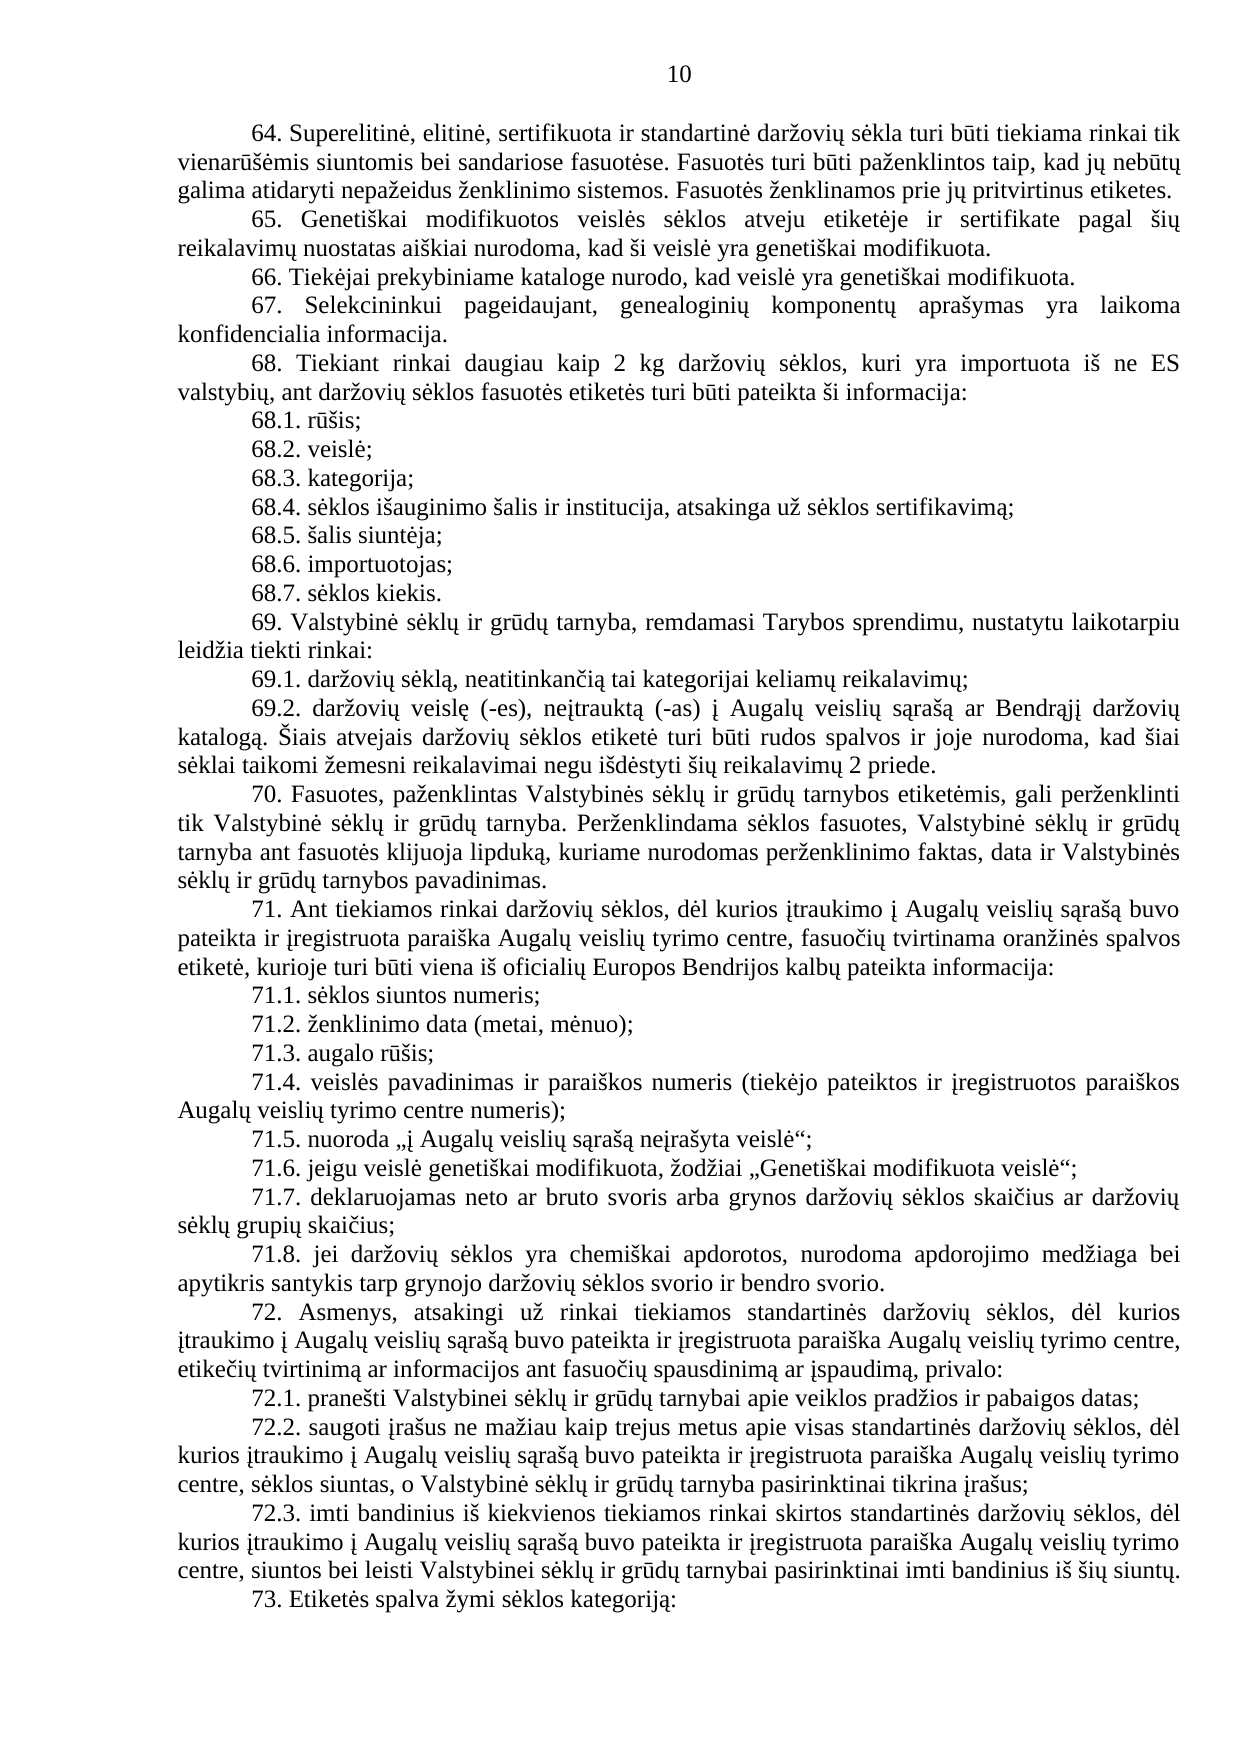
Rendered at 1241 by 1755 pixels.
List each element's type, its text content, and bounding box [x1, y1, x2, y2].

text 73. Etiketės spalva žymi sėklos kategoriją: [177, 1584, 1181, 1613]
text 66. Tiekėjai prekybiniame kataloge nurodo, kad veislė yra genetiškai modifikuota. [177, 262, 1181, 291]
text 68.5. šalis siuntėja; [177, 521, 1181, 549]
text 71.7. deklaruojamas neto ar bruto svoris arba grynos daržovių sėklos skaičius ar daržovių sėklų grupių skaičius; [177, 1182, 1181, 1239]
text 69. Valstybinė sėklų ir grūdų tarnyba, remdamasi Tarybos sprendimu, nustatytu laikotarpiu leidžia tiekti rinkai: [177, 607, 1181, 664]
text 72.3. imti bandinius iš kiekvienos tiekiamos rinkai skirtos standartinės daržovių sėklos, dėl kurios įtraukimo į Augalų veislių sąrašą buvo pateikta ir įregistruota paraiška Augalų veislių tyrimo centre, siuntos bei leisti Valstybinei sėklų ir grūdų tarnybai pasirinktinai imti bandinius iš šių siuntų. [177, 1498, 1181, 1584]
text 68.2. veislė; [177, 434, 1181, 463]
text 68.7. sėklos kiekis. [177, 578, 1181, 607]
text 71.8. jei daržovių sėklos yra chemiškai apdorotos, nurodoma apdorojimo medžiaga bei apytikris santykis tarp grynojo daržovių sėklos svorio ir bendro svorio. [177, 1239, 1181, 1297]
text 71.1. sėklos siuntos numeris; [177, 981, 1181, 1009]
text 68.3. kategorija; [177, 463, 1181, 492]
text 72. Asmenys, atsakingi už rinkai tiekiamos standartinės daržovių sėklos, dėl kurios įtraukimo į Augalų veislių sąrašą buvo pateikta ir įregistruota paraiška Augalų veislių tyrimo centre, etikečių tvirtinimą ar informacijos ant fasuočių spausdinimą ar įspaudimą, privalo: [177, 1297, 1181, 1383]
text 68. Tiekiant rinkai daugiau kaip 2 kg daržovių sėklos, kuri yra importuota iš ne ES valstybių, ant daržovių sėklos fasuotės etiketės turi būti pateikta ši informacija: [177, 348, 1181, 406]
text 64. Superelitinė, elitinė, sertifikuota ir standartinė daržovių sėkla turi būti tiekiama rinkai tik vienarūšėmis siuntomis bei sandariose fasuotėse. Fasuotės turi būti paženklintos taip, kad jų nebūtų galima atidaryti nepažeidus ženklinimo sistemos. Fasuotės ženklinamos prie jų pritvirtinus etiketes. [177, 118, 1181, 204]
text 72.2. saugoti įrašus ne mažiau kaip trejus metus apie visas standartinės daržovių sėklos, dėl kurios įtraukimo į Augalų veislių sąrašą buvo pateikta ir įregistruota paraiška Augalų veislių tyrimo centre, sėklos siuntas, o Valstybinė sėklų ir grūdų tarnyba pasirinktinai tikrina įrašus; [177, 1412, 1181, 1498]
text 65. Genetiškai modifikuotos veislės sėklos atveju etiketėje ir sertifikate pagal šių reikalavimų nuostatas aiškiai nurodoma, kad ši veislė yra genetiškai modifikuota. [177, 204, 1181, 262]
text 71.6. jeigu veislė genetiškai modifikuota, žodžiai „Genetiškai modifikuota veislė“; [177, 1153, 1181, 1182]
text 69.1. daržovių sėklą, neatitinkančią tai kategorijai keliamų reikalavimų; [177, 664, 1181, 693]
text 67. Selekcininkui pageidaujant, genealoginių komponentų aprašymas yra laikoma konfidencialia informacija. [177, 291, 1181, 348]
text 71.3. augalo rūšis; [177, 1038, 1181, 1067]
text 69.2. daržovių veislę (-es), neįtrauktą (-as) į Augalų veislių sąrašą ar Bendrąjį daržovių katalogą. Šiais atvejais daržovių sėklos etiketė turi būti rudos spalvos ir joje nurodoma, kad šiai sėklai taikomi žemesni reikalavimai negu išdėstyti šių reikalavimų 2 priede. [177, 693, 1181, 779]
text 68.1. rūšis; [177, 406, 1181, 434]
text 71.4. veislės pavadinimas ir paraiškos numeris (tiekėjo pateiktos ir įregistruotos paraiškos Augalų veislių tyrimo centre numeris); [177, 1067, 1181, 1124]
text 68.4. sėklos išauginimo šalis ir institucija, atsakinga už sėklos sertifikavimą; [177, 492, 1181, 521]
text 71.5. nuoroda „į Augalų veislių sąrašą neįrašyta veislė“; [177, 1124, 1181, 1153]
text 71.2. ženklinimo data (metai, mėnuo); [177, 1009, 1181, 1038]
text 70. Fasuotes, paženklintas Valstybinės sėklų ir grūdų tarnybos etiketėmis, gali perženklinti tik Valstybinė sėklų ir grūdų tarnyba. Perženklindama sėklos fasuotes, Valstybinė sėklų ir grūdų tarnyba ant fasuotės klijuoja lipduką, kuriame nurodomas perženklinimo faktas, data ir Valstybinės sėklų ir grūdų tarnybos pavadinimas. [177, 779, 1181, 894]
text 71. Ant tiekiamos rinkai daržovių sėklos, dėl kurios įtraukimo į Augalų veislių sąrašą buvo pateikta ir įregistruota paraiška Augalų veislių tyrimo centre, fasuočių tvirtinama oranžinės spalvos etiketė, kurioje turi būti viena iš oficialių Europos Bendrijos kalbų pateikta informacija: [177, 894, 1181, 981]
text 72.1. pranešti Valstybinei sėklų ir grūdų tarnybai apie veiklos pradžios ir pabaigos datas; [177, 1383, 1181, 1412]
text 68.6. importuotojas; [177, 549, 1181, 578]
